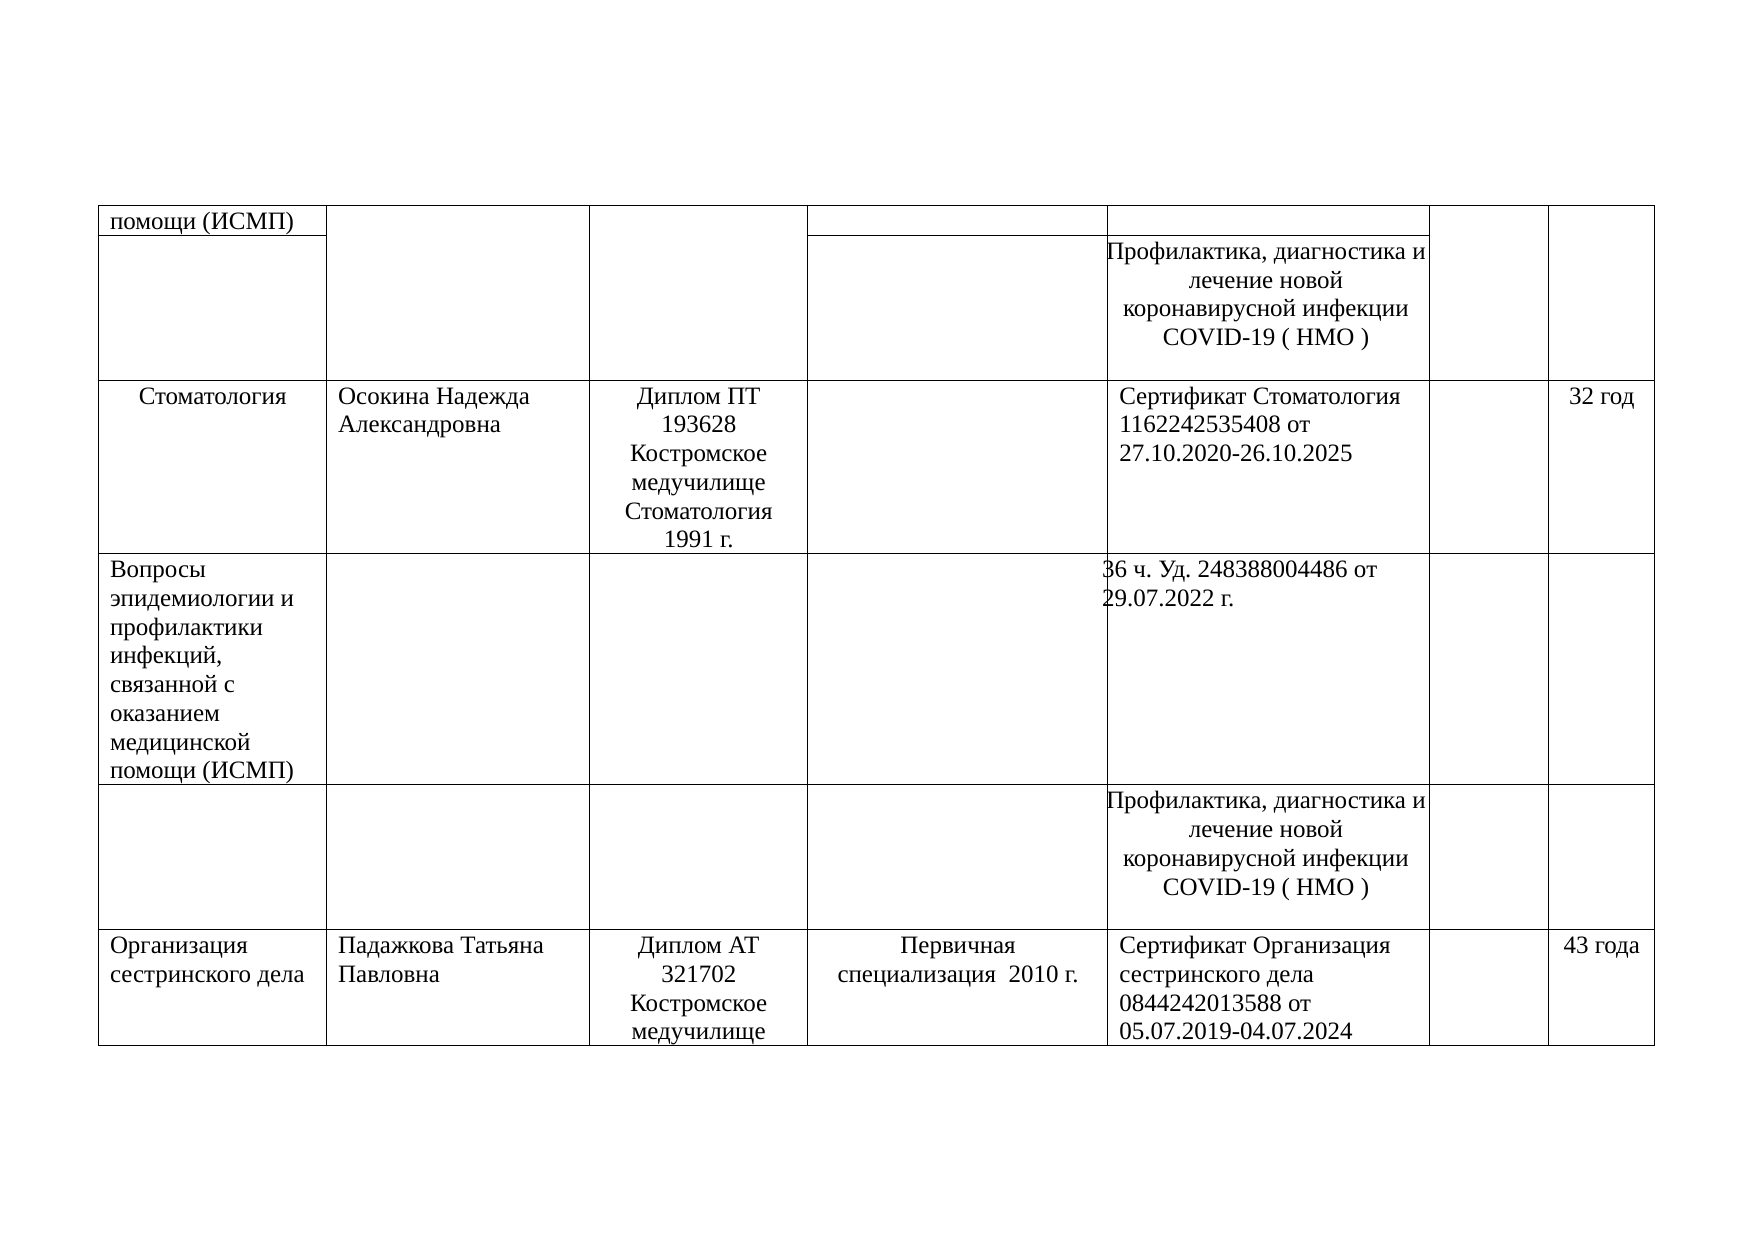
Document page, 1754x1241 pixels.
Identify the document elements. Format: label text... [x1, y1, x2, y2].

table_cell 36 ч. Уд. 248388004512 от 16.09.2022 г. [1108, 206, 1429, 235]
table_cell [590, 785, 807, 929]
table_cell [1430, 206, 1548, 380]
table_cell [1549, 785, 1654, 929]
table_cell [808, 236, 1107, 380]
table_cell [808, 785, 1107, 929]
table_cell [590, 206, 807, 380]
table_cell 32 год [1549, 381, 1654, 553]
table_cell Диплом ПТ 193628 Костромское медучилище Стоматология 1991 г. [590, 381, 807, 553]
table_cell [1430, 930, 1548, 1045]
table_cell Профилактика, диагностика и лечение новой коронавирусной инфекции COVID-19 ( НМО ) [1108, 236, 1429, 380]
table_cell [99, 785, 326, 929]
table_cell помощи (ИСМП) [99, 206, 326, 235]
table_cell Осокина Надежда Александровна [327, 381, 589, 553]
table_cell [327, 206, 589, 380]
table_cell Диплом АТ 321702 Костромское медучилище [590, 930, 807, 1045]
table_cell Организация сестринского дела [99, 930, 326, 1045]
table_cell Первичная специализация 2010 г. [808, 930, 1107, 1045]
table_cell [1430, 554, 1548, 784]
table_cell 43 года [1549, 930, 1654, 1045]
table_cell [808, 381, 1107, 553]
table_cell [1549, 206, 1654, 380]
table_cell [590, 554, 807, 784]
table_cell [1430, 381, 1548, 553]
table_cell Вопросы эпидемиологии и профилактики инфекций, связанной с оказанием медицинской помощи (ИСМП) [99, 554, 326, 784]
table_cell [808, 554, 1107, 784]
table_cell Профилактика, диагностика и лечение новой коронавирусной инфекции COVID-19 ( НМО ) [1108, 785, 1429, 929]
table_cell Сертификат Организация сестринского дела 0844242013588 от 05.07.2019-04.07.2024 [1108, 930, 1429, 1045]
table_cell [327, 554, 589, 784]
table_cell Сертификат Стоматология 1162242535408 от 27.10.2020-26.10.2025 [1108, 381, 1429, 553]
table_cell [808, 206, 1107, 235]
table_cell [99, 236, 326, 380]
table_cell [1549, 554, 1654, 784]
table_cell 36 ч. Уд. 248388004486 от 29.07.2022 г. [1108, 554, 1429, 784]
table_cell Стоматология [99, 381, 326, 553]
table_cell [327, 785, 589, 929]
table_cell Падажкова Татьяна Павловна [327, 930, 589, 1045]
table_cell [1430, 785, 1548, 929]
